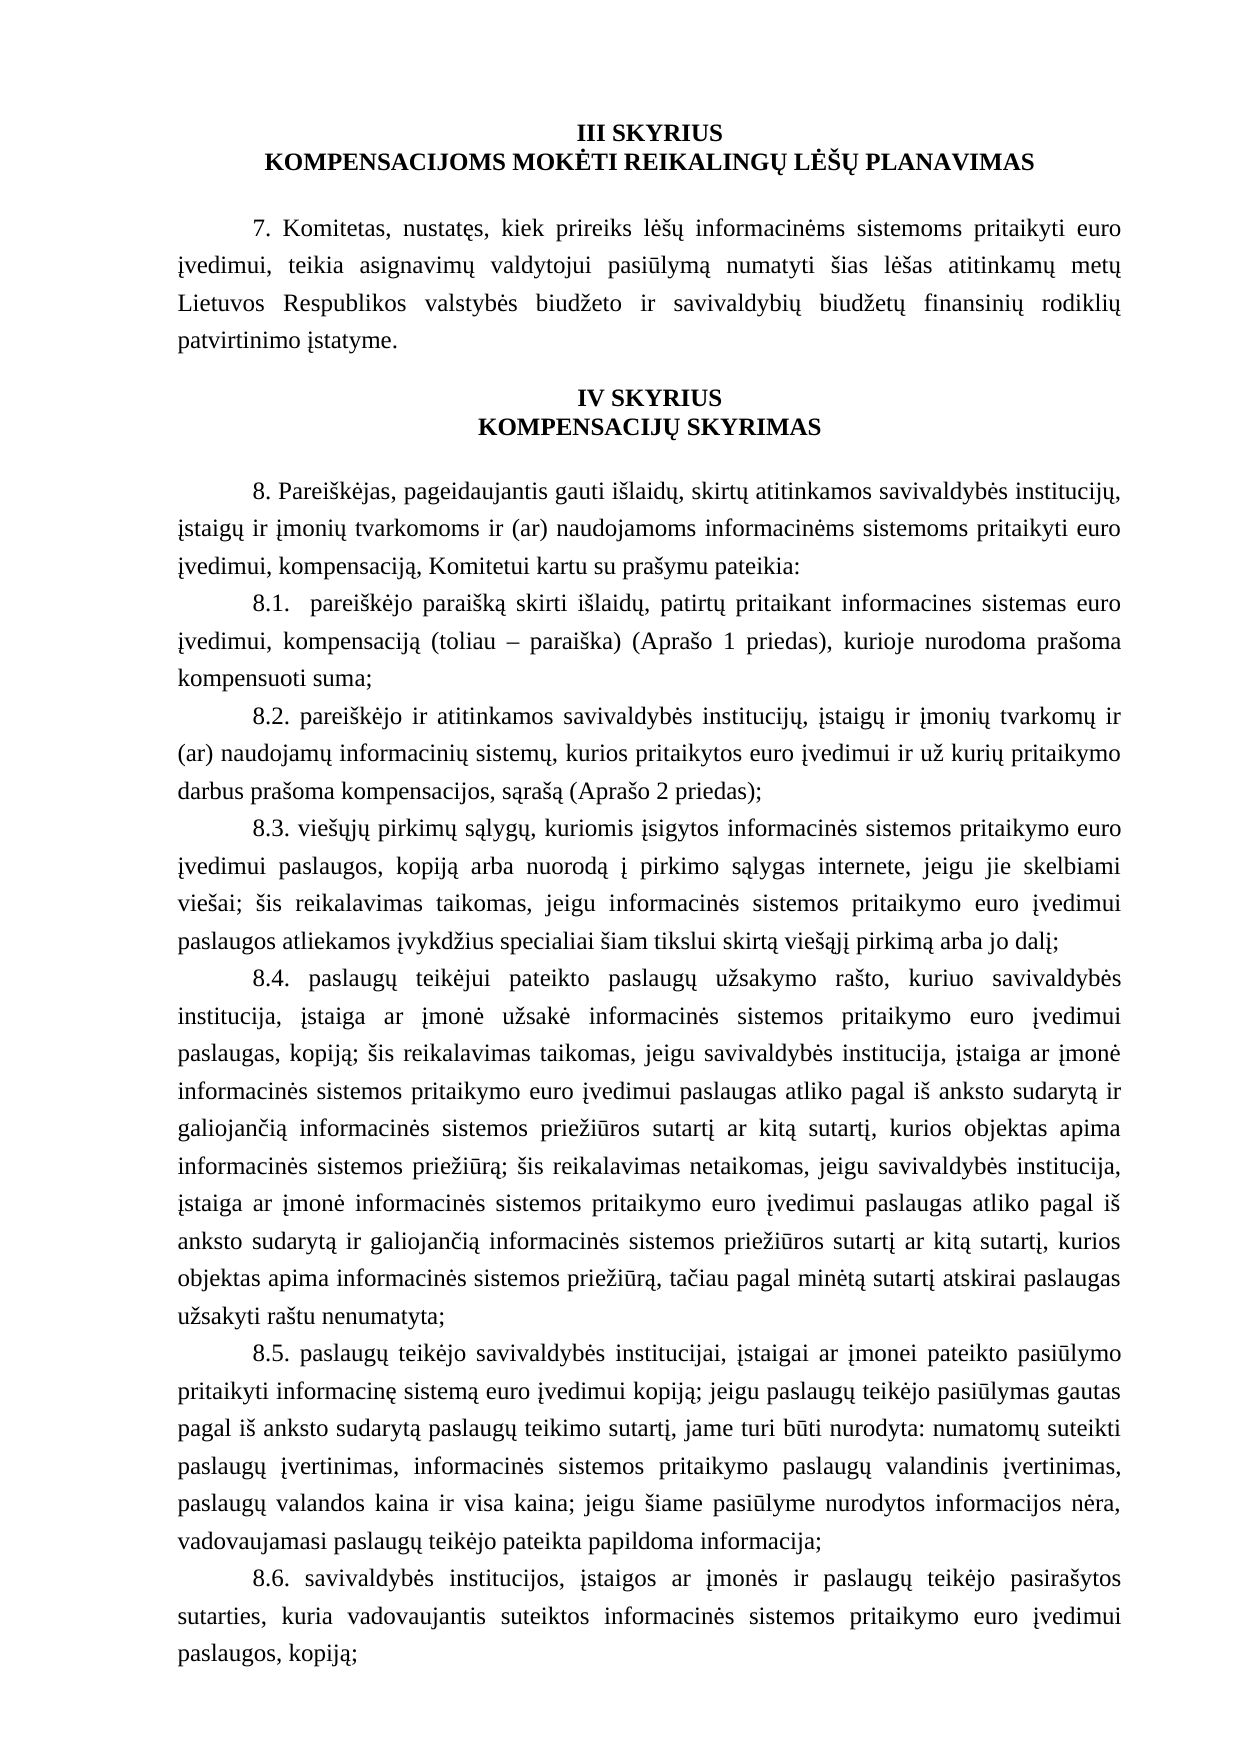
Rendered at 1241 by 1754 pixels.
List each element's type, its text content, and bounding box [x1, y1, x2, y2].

text KOMPENSACIJŲ SKYRIMAS [177, 412, 1122, 441]
text 7. Komitetas, nustatęs, kiek prireiks lėšų informacinėms sistemoms pritaikyti euro įvedimui, teikia asignavimų valdytojui pasiūlymą numatyti šias lėšas atitinkamų metų Lietuvos Respublikos valstybės biudžeto ir savivaldybių biudžetų finansinių rodiklių patvirtinimo įstatyme. [177, 204, 1122, 354]
text III SKYRIUS [177, 118, 1122, 147]
text 8.2. pareiškėjo ir atitinkamos savivaldybės institucijų, įstaigų ir įmonių tvarkomų ir (ar) naudojamų informacinių sistemų, kurios pritaikytos euro įvedimui ir už kurių pritaikymo darbus prašoma kompensacijos, sąrašą (Aprašo 2 priedas); [177, 692, 1122, 804]
text IV SKYRIUS [177, 383, 1122, 412]
text 8.3. viešųjų pirkimų sąlygų, kuriomis įsigytos informacinės sistemos pritaikymo euro įvedimui paslaugos, kopiją arba nuorodą į pirkimo sąlygas internete, jeigu jie skelbiami viešai; šis reikalavimas taikomas, jeigu informacinės sistemos pritaikymo euro įvedimui paslaugos atliekamos įvykdžius specialiai šiam tikslui skirtą viešąjį pirkimą arba jo dalį; [177, 804, 1122, 954]
text 8. Pareiškėjas, pageidaujantis gauti išlaidų, skirtų atitinkamos savivaldybės institucijų, įstaigų ir įmonių tvarkomoms ir (ar) naudojamoms informacinėms sistemoms pritaikyti euro įvedimui, kompensaciją, Komitetui kartu su prašymu pateikia: [177, 467, 1122, 579]
text 8.5. paslaugų teikėjo savivaldybės institucijai, įstaigai ar įmonei pateikto pasiūlymo pritaikyti informacinę sistemą euro įvedimui kopiją; jeigu paslaugų teikėjo pasiūlymas gautas pagal iš anksto sudarytą paslaugų teikimo sutartį, jame turi būti nurodyta: numatomų suteikti paslaugų įvertinimas, informacinės sistemos pritaikymo paslaugų valandinis įvertinimas, paslaugų valandos kaina ir visa kaina; jeigu šiame pasiūlyme nurodytos informacijos nėra, vadovaujamasi paslaugų teikėjo pateikta papildoma informacija; [177, 1329, 1122, 1554]
text 8.6. savivaldybės institucijos, įstaigos ar įmonės ir paslaugų teikėjo pasirašytos sutarties, kuria vadovaujantis suteiktos informacinės sistemos pritaikymo euro įvedimui paslaugos, kopiją; [177, 1554, 1122, 1667]
text KOMPENSACIJOMS MOKĖTI REIKALINGŲ LĖŠŲ PLANAVIMAS [177, 147, 1122, 176]
text 8.1. pareiškėjo paraišką skirti išlaidų, patirtų pritaikant informacines sistemas euro įvedimui, kompensaciją (toliau – paraiška) (Aprašo 1 priedas), kurioje nurodoma prašoma kompensuoti suma; [177, 579, 1122, 692]
text 8.4. paslaugų teikėjui pateikto paslaugų užsakymo rašto, kuriuo savivaldybės institucija, įstaiga ar įmonė užsakė informacinės sistemos pritaikymo euro įvedimui paslaugas, kopiją; šis reikalavimas taikomas, jeigu savivaldybės institucija, įstaiga ar įmonė informacinės sistemos pritaikymo euro įvedimui paslaugas atliko pagal iš anksto sudarytą ir galiojančią informacinės sistemos priežiūros sutartį ar kitą sutartį, kurios objektas apima informacinės sistemos priežiūrą; šis reikalavimas netaikomas, jeigu savivaldybės institucija, įstaiga ar įmonė informacinės sistemos pritaikymo euro įvedimui paslaugas atliko pagal iš anksto sudarytą ir galiojančią informacinės sistemos priežiūros sutartį ar kitą sutartį, kurios objektas apima informacinės sistemos priežiūrą, tačiau pagal minėtą sutartį atskirai paslaugas užsakyti raštu nenumatyta; [177, 954, 1122, 1329]
